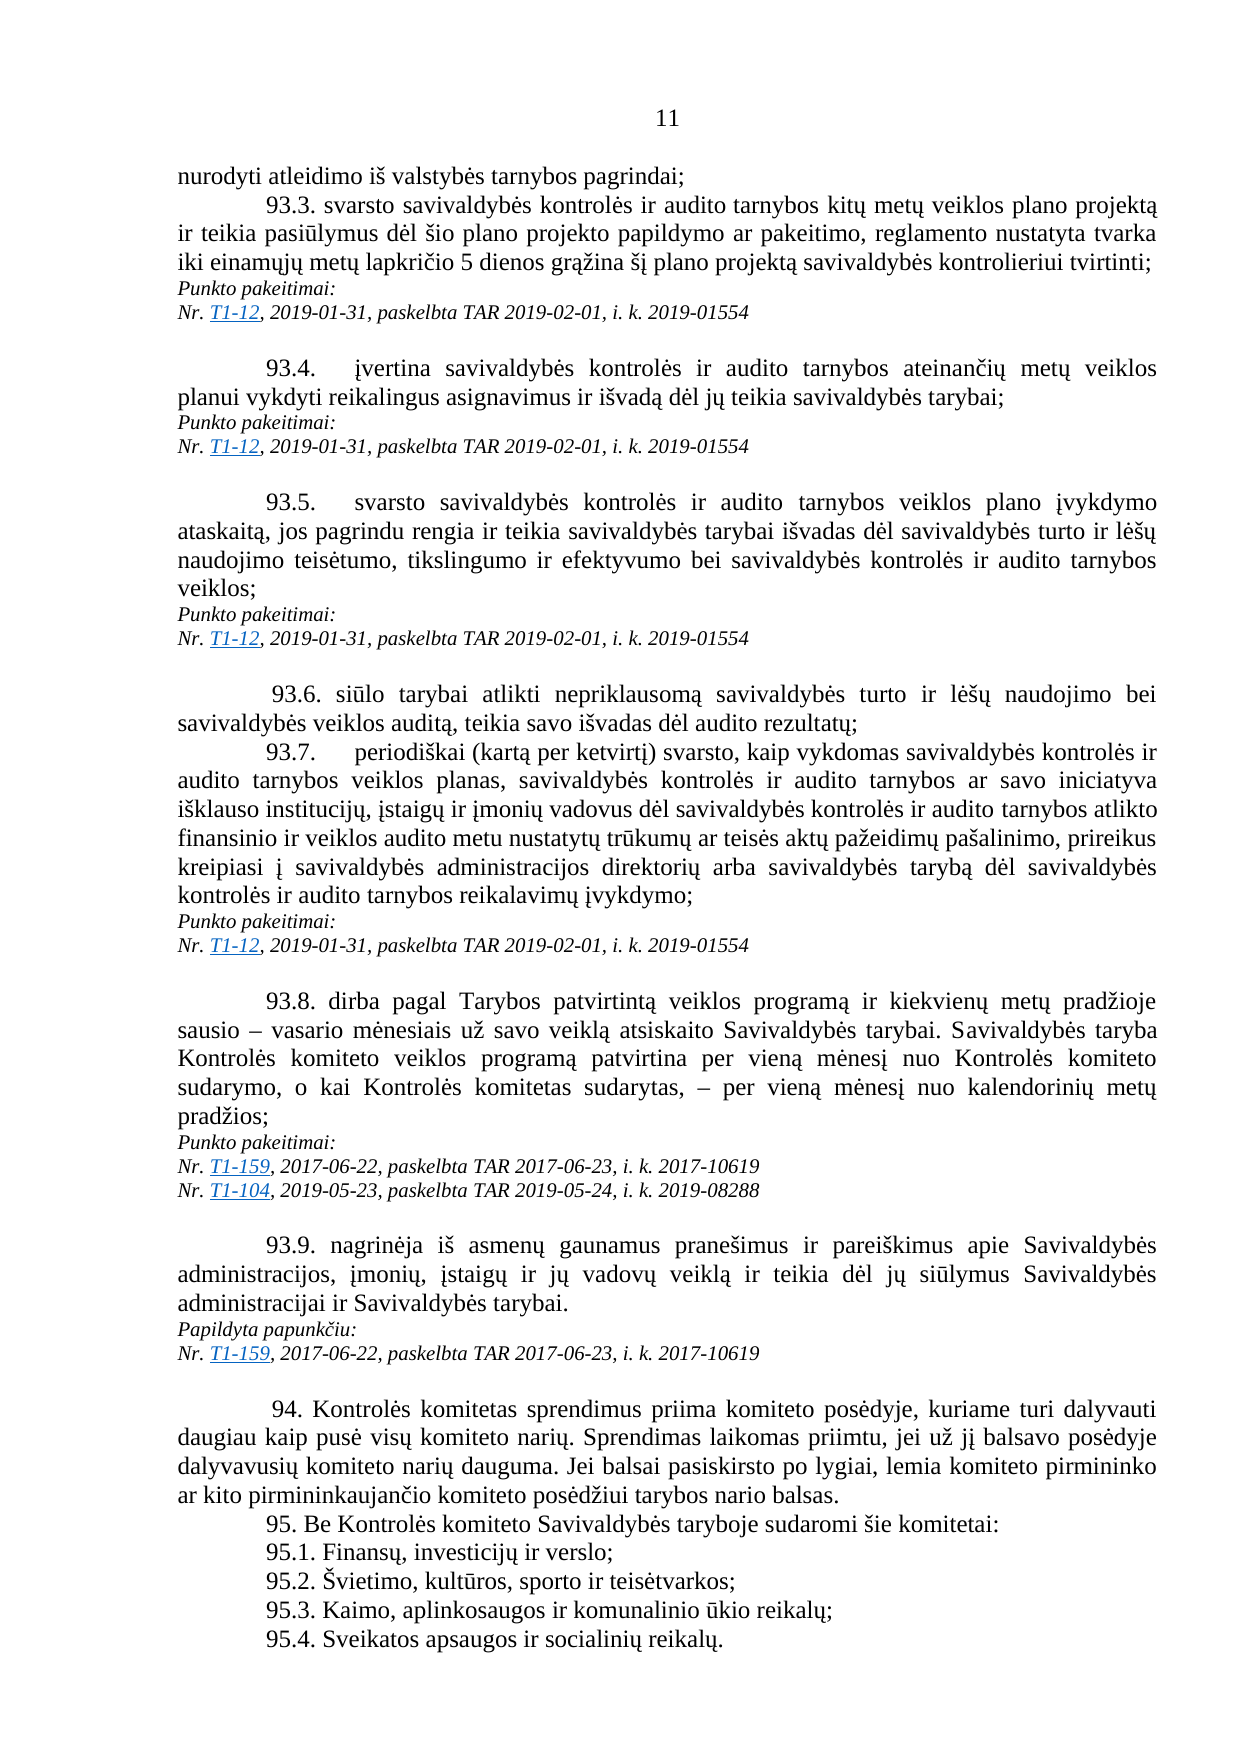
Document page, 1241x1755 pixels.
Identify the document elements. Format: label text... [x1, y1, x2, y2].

text Nr. T1-12, 2019-01-31, paskelbta TAR 2019-02-01, i. k. 2019-01554 [177, 300, 1158, 324]
text nurodyti atleidimo iš valstybės tarnybos pagrindai; [177, 161, 1158, 190]
text 95.2. Švietimo, kultūros, sporto ir teisėtvarkos; [177, 1566, 1158, 1595]
text Nr. T1-159, 2017-06-22, paskelbta TAR 2017-06-23, i. k. 2017-10619 [177, 1154, 1158, 1178]
text Punkto pakeitimai: [177, 909, 1158, 933]
text Punkto pakeitimai: [177, 276, 1158, 300]
text 93.8. dirba pagal Tarybos patvirtintą veiklos programą ir kiekvienų metų pradžioje sausio – vasario mėnesiais už savo veiklą atsiskaito Savivaldybės tarybai. Savivaldybės taryba Kontrolės komiteto veiklos programą patvirtina per vieną mėnesį nuo Kontrolės komiteto sudarymo, o kai Kontrolės komitetas sudarytas, – per vieną mėnesį nuo kalendorinių metų pradžios; [177, 986, 1158, 1130]
text 93.5. svarsto savivaldybės kontrolės ir audito tarnybos veiklos plano įvykdymo ataskaitą, jos pagrindu rengia ir teikia savivaldybės tarybai išvadas dėl savivaldybės turto ir lėšų naudojimo teisėtumo, tikslingumo ir efektyvumo bei savivaldybės kontrolės ir audito tarnybos veiklos; [177, 487, 1158, 602]
text 93.7. periodiškai (kartą per ketvirtį) svarsto, kaip vykdomas savivaldybės kontrolės ir audito tarnybos veiklos planas, savivaldybės kontrolės ir audito tarnybos ar savo iniciatyva išklauso institucijų, įstaigų ir įmonių vadovus dėl savivaldybės kontrolės ir audito tarnybos atlikto finansinio ir veiklos audito metu nustatytų trūkumų ar teisės aktų pažeidimų pašalinimo, prireikus kreipiasi į savivaldybės administracijos direktorių arba savivaldybės tarybą dėl savivaldybės kontrolės ir audito tarnybos reikalavimų įvykdymo; [177, 737, 1158, 909]
text 94. Kontrolės komitetas sprendimus priima komiteto posėdyje, kuriame turi dalyvauti daugiau kaip pusė visų komiteto narių. Sprendimas laikomas priimtu, jei už jį balsavo posėdyje dalyvavusių komiteto narių dauguma. Jei balsai pasiskirsto po lygiai, lemia komiteto pirmininko ar kito pirmininkaujančio komiteto posėdžiui tarybos nario balsas. [177, 1394, 1158, 1509]
text Nr. T1-12, 2019-01-31, paskelbta TAR 2019-02-01, i. k. 2019-01554 [177, 933, 1158, 957]
text 93.6. siūlo tarybai atlikti nepriklausomą savivaldybės turto ir lėšų naudojimo bei savivaldybės veiklos auditą, teikia savo išvadas dėl audito rezultatų; [177, 679, 1158, 737]
text Nr. T1-159, 2017-06-22, paskelbta TAR 2017-06-23, i. k. 2017-10619 [177, 1341, 1158, 1365]
text Punkto pakeitimai: [177, 410, 1158, 434]
text Papildyta papunkčiu: [177, 1317, 1158, 1341]
text Nr. T1-12, 2019-01-31, paskelbta TAR 2019-02-01, i. k. 2019-01554 [177, 434, 1158, 458]
text Nr. T1-104, 2019-05-23, paskelbta TAR 2019-05-24, i. k. 2019-08288 [177, 1178, 1158, 1202]
text 93.9. nagrinėja iš asmenų gaunamus pranešimus ir pareiškimus apie Savivaldybės administracijos, įmonių, įstaigų ir jų vadovų veiklą ir teikia dėl jų siūlymus Savivaldybės administracijai ir Savivaldybės tarybai. [177, 1231, 1158, 1317]
text 93.4. įvertina savivaldybės kontrolės ir audito tarnybos ateinančių metų veiklos planui vykdyti reikalingus asignavimus ir išvadą dėl jų teikia savivaldybės tarybai; [177, 353, 1158, 410]
text Punkto pakeitimai: [177, 1130, 1158, 1154]
text 93.3. svarsto savivaldybės kontrolės ir audito tarnybos kitų metų veiklos plano projektą ir teikia pasiūlymus dėl šio plano projekto papildymo ar pakeitimo, reglamento nustatyta tvarka iki einamųjų metų lapkričio 5 dienos grąžina šį plano projektą savivaldybės kontrolieriui tvirtinti; [177, 190, 1158, 276]
text 95.1. Finansų, investicijų ir verslo; [177, 1537, 1158, 1566]
text Punkto pakeitimai: [177, 602, 1158, 626]
text 95.3. Kaimo, aplinkosaugos ir komunalinio ūkio reikalų; [177, 1595, 1158, 1624]
text Nr. T1-12, 2019-01-31, paskelbta TAR 2019-02-01, i. k. 2019-01554 [177, 626, 1158, 650]
text 95. Be Kontrolės komiteto Savivaldybės taryboje sudaromi šie komitetai: [177, 1509, 1158, 1537]
text 95.4. Sveikatos apsaugos ir socialinių reikalų. [177, 1624, 1158, 1652]
